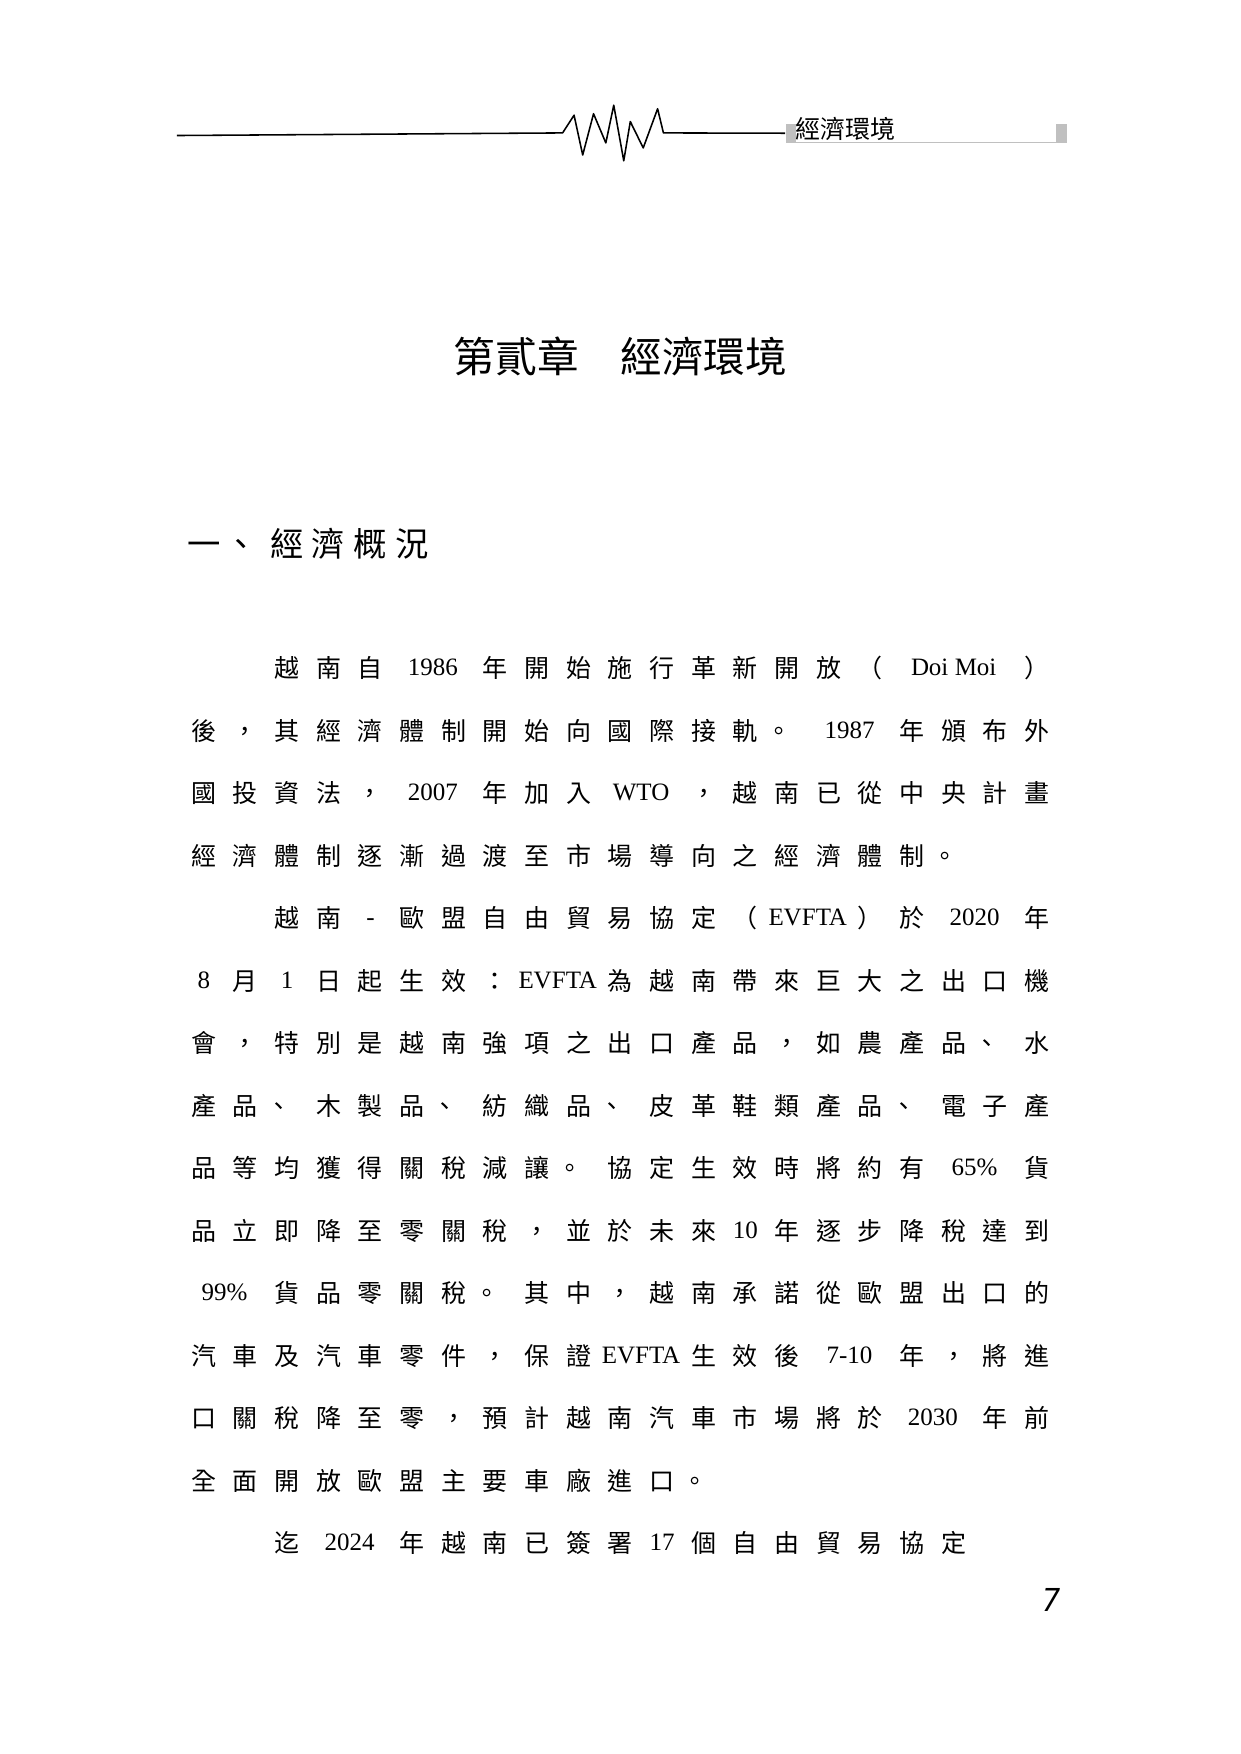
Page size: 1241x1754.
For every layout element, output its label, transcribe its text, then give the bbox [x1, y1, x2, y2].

text 越南-歐盟自由貿易協定（EVFTA）於2020年8月1日起生效：EVFTA為越南帶來巨大之出口機會，特別是越南強項之出口產品，如農產品、水產品、木製品、紡織品、皮革鞋類產品、電子產品等均獲得關稅減讓。協定生效時將約有65%貨品立即降至零關稅，並於未來10年逐步降稅達到99%貨品零關稅。其中，越南承諾從歐盟出口的汽車及汽車零件，保證EVFTA生效後7-10年，將進口關稅降至零，預計越南汽車市場將於2030年前全面開放歐盟主要車廠進口。 [183, 875, 1058, 1500]
text 迄2024年越南已簽署17個自由貿易協定 [183, 1500, 1058, 1563]
text 越南自1986年開始施行革新開放（Doi Moi）後，其經濟體制開始向國際接軌。1987年頒布外國投資法，2007年加入WTO，越南已從中央計畫經濟體制逐漸過渡至市場導向之經濟體制。 [183, 625, 1058, 875]
text 一、經濟概況 [183, 500, 1058, 563]
text 第貳章 經濟環境 [183, 313, 1058, 375]
